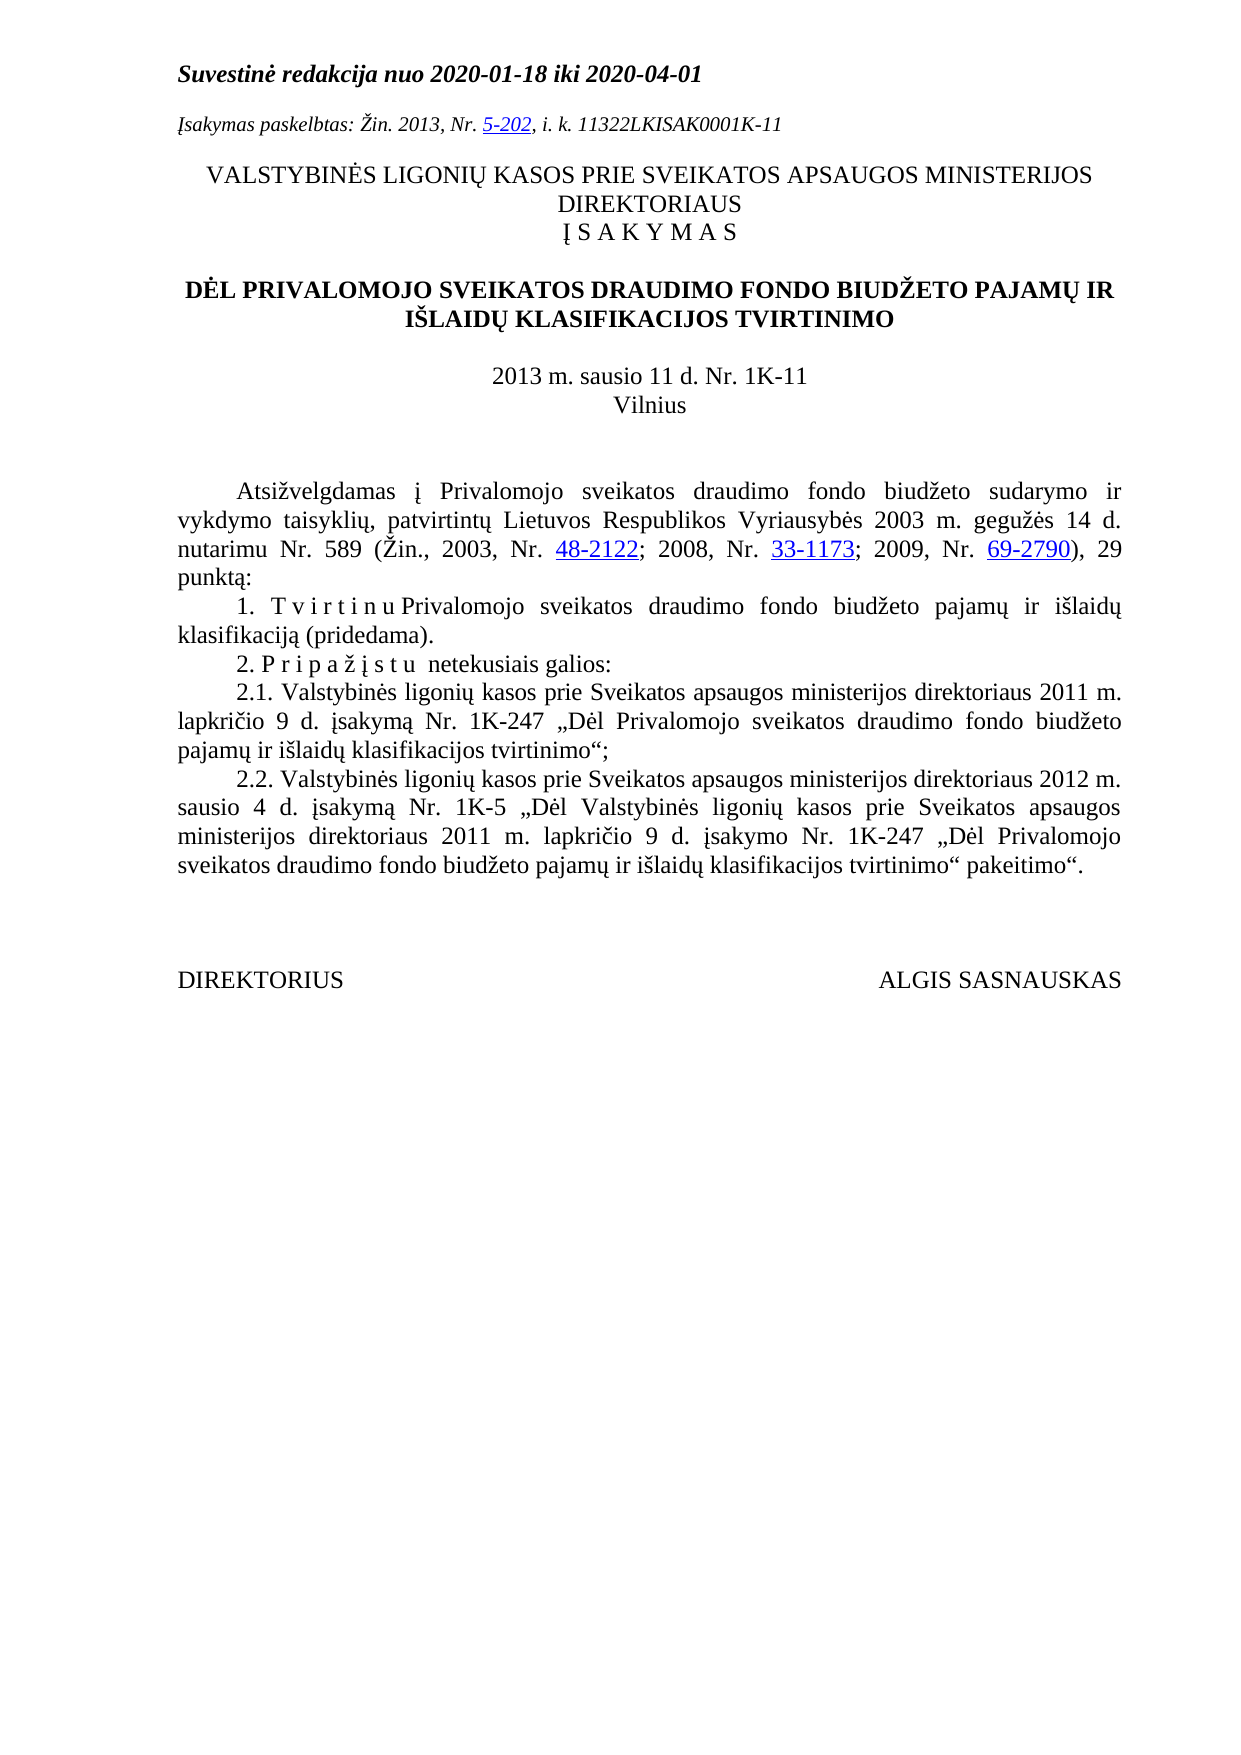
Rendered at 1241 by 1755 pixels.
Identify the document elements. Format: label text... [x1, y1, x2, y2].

text VALSTYBINĖS LIGONIŲ KASOS PRIE SVEIKATOS APSAUGOS MINISTERIJOS DIREKTORIAUS [177, 160, 1122, 217]
text 2.2. Valstybinės ligonių kasos prie Sveikatos apsaugos ministerijos direktoriaus 2012 m. sausio 4 d. įsakymą Nr. 1K-5 „Dėl Valstybinės ligonių kasos prie Sveikatos apsaugos ministerijos direktoriaus 2011 m. lapkričio 9 d. įsakymo Nr. 1K-247 „Dėl Privalomojo sveikatos draudimo fondo biudžeto pajamų ir išlaidų klasifikacijos tvirtinimo“ pakeitimo“. [177, 764, 1122, 879]
text 2.1. Valstybinės ligonių kasos prie Sveikatos apsaugos ministerijos direktoriaus 2011 m. lapkričio 9 d. įsakymą Nr. 1K-247 „Dėl Privalomojo sveikatos draudimo fondo biudžeto pajamų ir išlaidų klasifikacijos tvirtinimo“; [177, 677, 1122, 764]
text 2013 m. sausio 11 d. Nr. 1K-11 [177, 361, 1122, 390]
text Atsižvelgdamas į Privalomojo sveikatos draudimo fondo biudžeto sudarymo ir vykdymo taisyklių, patvirtintų Lietuvos Respublikos Vyriausybės 2003 m. gegužės 14 d. nutarimu Nr. 589 (Žin., 2003, Nr. 48-2122; 2008, Nr. 33-1173; 2009, Nr. 69-2790), 29 punktą: [177, 476, 1122, 591]
text Direktorius Algis Sasnauskas [177, 965, 1122, 994]
text 1. TvirtinuPrivalomojo sveikatos draudimo fondo biudžeto pajamų ir išlaidų klasifikaciją (pridedama). [177, 591, 1122, 649]
text DĖL PRIVALOMOJO SVEIKATOS DRAUDIMO FONDO BIUDŽETO PAJAMŲ IR IŠLAIDŲ KLASIFIKACIJOS TVIRTINIMO [177, 275, 1122, 332]
text Į S A K Y M A S [177, 217, 1122, 246]
text Vilnius [177, 390, 1122, 419]
text Įsakymas paskelbtas: Žin. 2013, Nr. 5-202, i. k. 11322LKISAK0001K-11 [177, 112, 1122, 136]
text Suvestinė redakcija nuo 2020-01-18 iki 2020-04-01 [177, 59, 1122, 88]
text 2. Pripažįstu netekusiais galios: [177, 649, 1122, 677]
